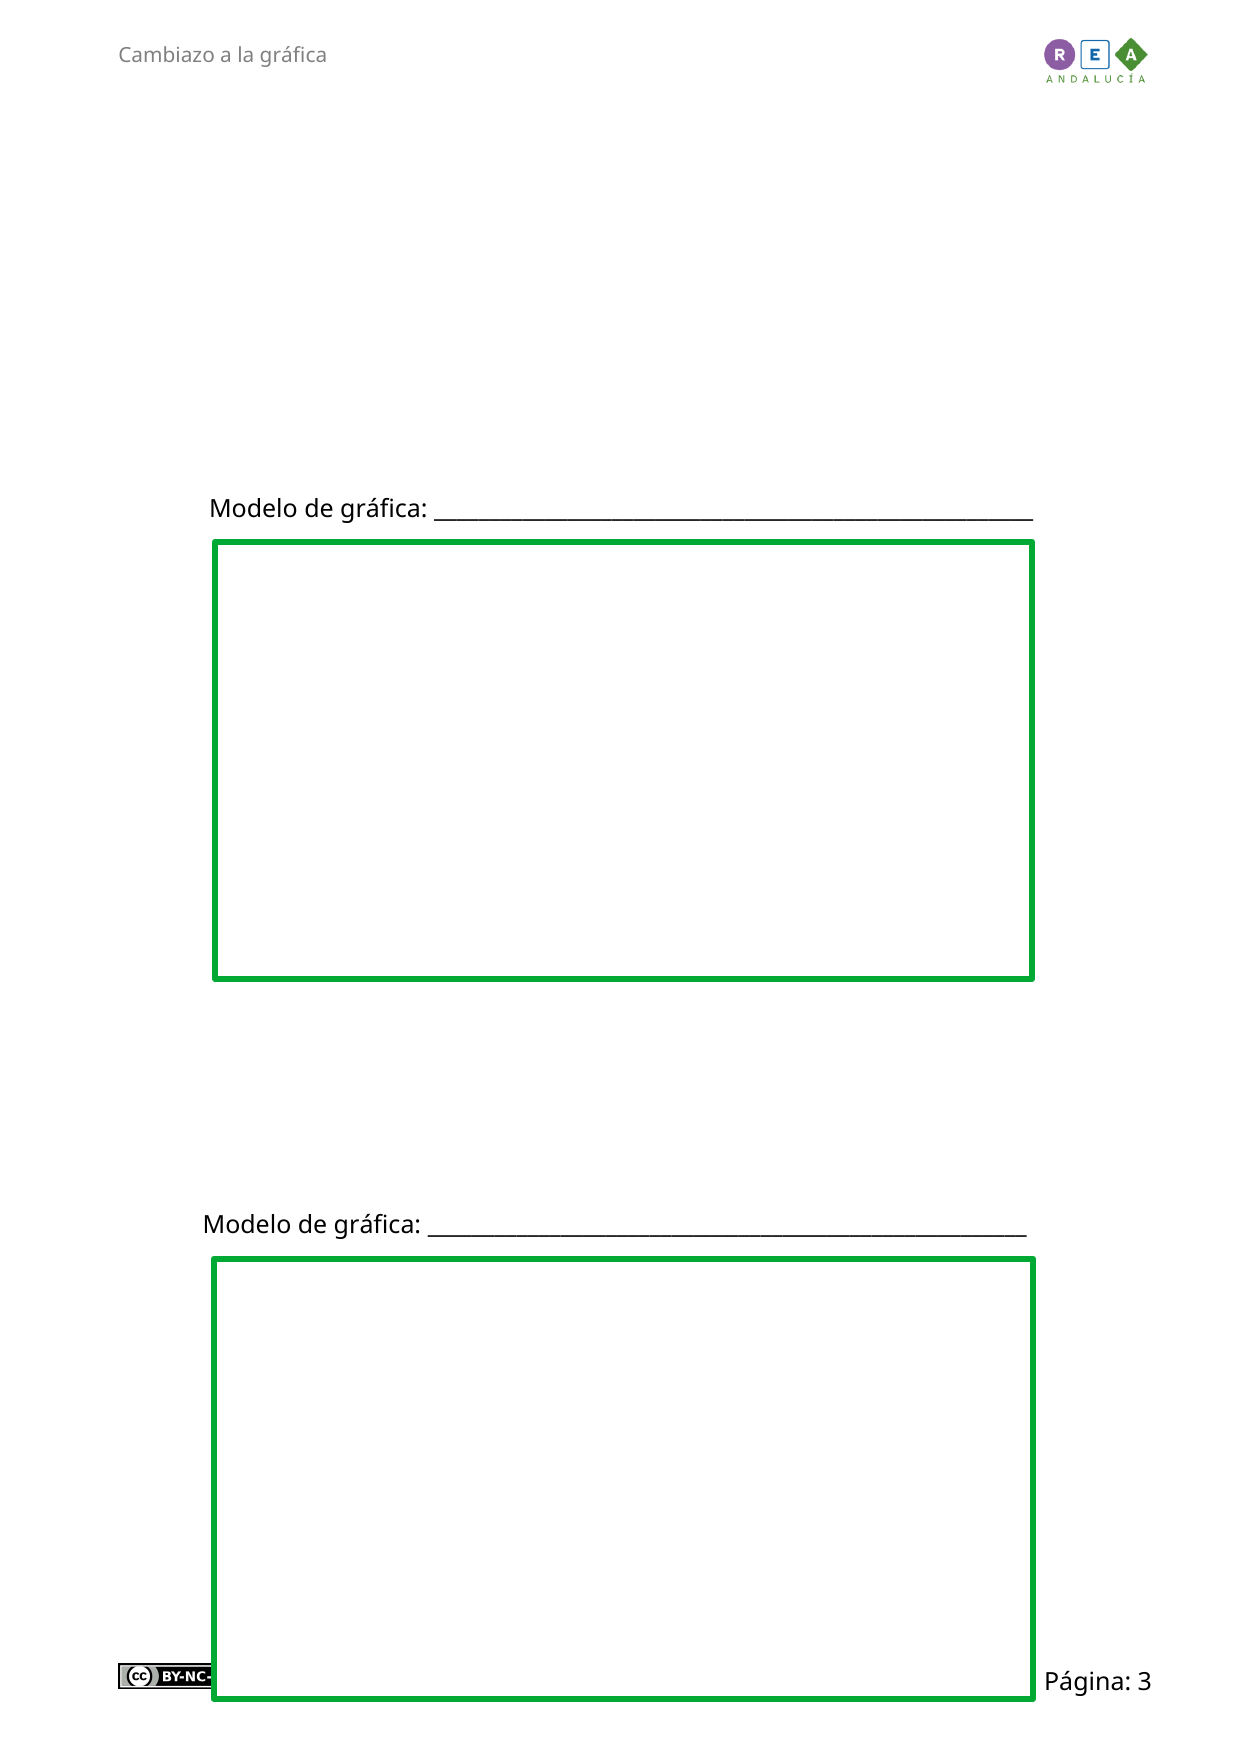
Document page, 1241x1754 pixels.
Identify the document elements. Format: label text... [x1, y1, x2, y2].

picture [1039, 33, 1152, 88]
text Modelo de gráfica: ______________________________________________________ [118, 491, 1152, 525]
text Modelo de gráfica: ______________________________________________________ [118, 1207, 1152, 1241]
picture [118, 1663, 211, 1698]
